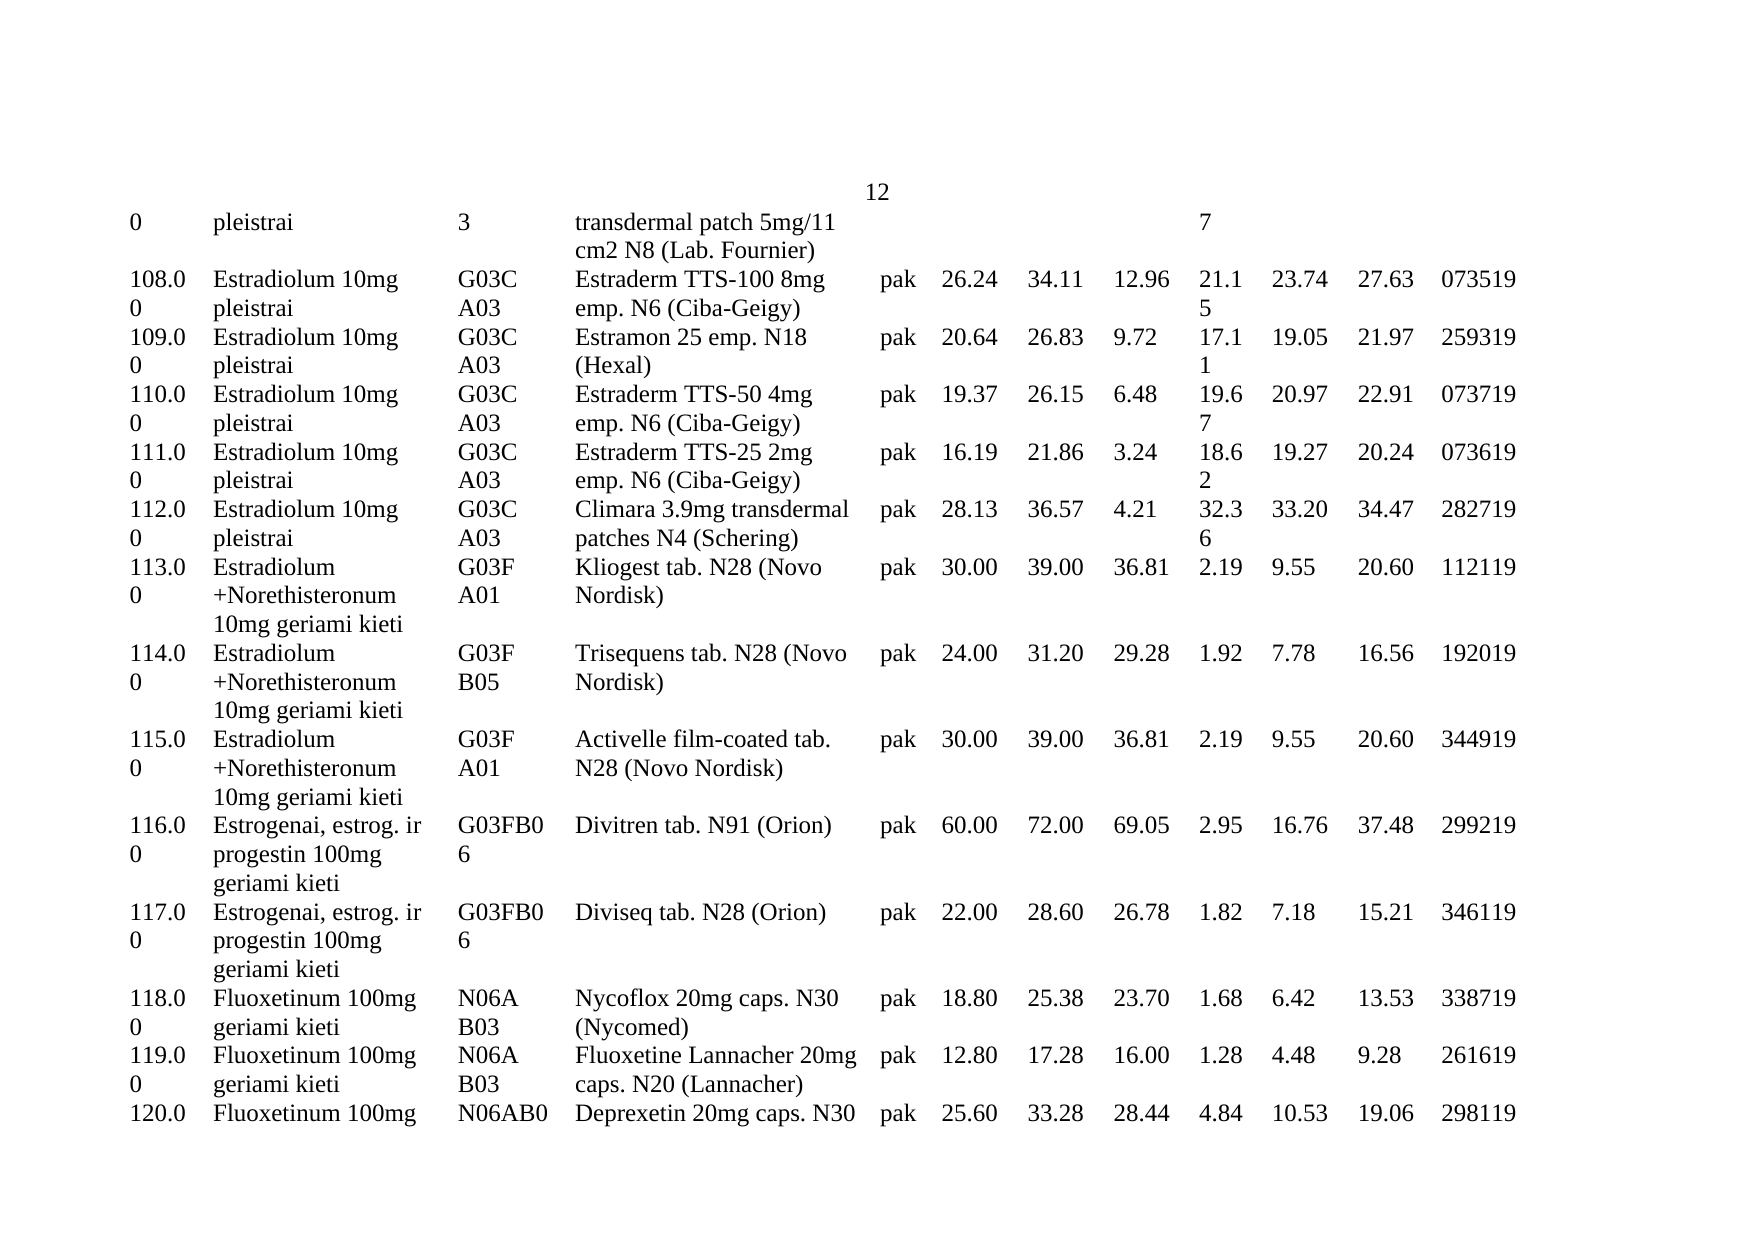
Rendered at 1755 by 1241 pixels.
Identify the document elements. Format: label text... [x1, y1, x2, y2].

table_cell 20.97 [1260, 379, 1346, 437]
table_cell 192019 [1430, 638, 1530, 724]
table_cell 115.00 [118, 724, 202, 810]
table_cell [930, 207, 1016, 264]
table_cell pak [869, 379, 930, 437]
table_cell 23.70 [1102, 983, 1188, 1040]
table_cell 12.96 [1102, 264, 1188, 322]
table_cell Estrogenai, estrog. ir progestin 100mg geriami kieti [202, 897, 446, 983]
table_cell 28.44 [1102, 1098, 1188, 1127]
table_cell 112.00 [118, 494, 202, 552]
table_cell 28.13 [930, 494, 1016, 552]
table_cell 118.00 [118, 983, 202, 1040]
table_cell 39.00 [1016, 552, 1102, 638]
table_cell 110.00 [118, 379, 202, 437]
table_cell [1530, 207, 1536, 264]
table_cell 9.72 [1102, 322, 1188, 379]
table_cell pak [869, 983, 930, 1040]
table_cell 073619 [1430, 437, 1530, 494]
table_cell 4.84 [1188, 1098, 1260, 1127]
table_cell 37.48 [1346, 810, 1430, 897]
table_cell 36.81 [1102, 724, 1188, 810]
table_cell 1.28 [1188, 1040, 1260, 1098]
table_cell 29.28 [1102, 638, 1188, 724]
table_cell 18.62 [1188, 437, 1260, 494]
table_cell 2.19 [1188, 552, 1260, 638]
table_cell 6.42 [1260, 983, 1346, 1040]
table_cell Fluoxetinum 100mg geriami kieti [202, 983, 446, 1040]
table_cell Diviseq tab. N28 (Orion) [564, 897, 869, 983]
table_cell [1530, 552, 1536, 638]
table_cell 23.74 [1260, 264, 1346, 322]
table_cell [1260, 207, 1346, 264]
table_cell 299219 [1430, 810, 1530, 897]
table_cell 25.60 [930, 1098, 1016, 1127]
table_cell 30.00 [930, 552, 1016, 638]
table_cell 18.80 [930, 983, 1016, 1040]
table_cell [1346, 207, 1430, 264]
table_cell 117.00 [118, 897, 202, 983]
table_cell 36.81 [1102, 552, 1188, 638]
table_cell N06A B03 [446, 1040, 564, 1098]
table_cell 9.28 [1346, 1040, 1430, 1098]
table_cell Estraderm TTS-50 4mg emp. N6 (Ciba-Geigy) [564, 379, 869, 437]
table_cell G03C A03 [446, 264, 564, 322]
table_cell Nycoflox 20mg caps. N30 (Nycomed) [564, 983, 869, 1040]
table_cell 34.47 [1346, 494, 1430, 552]
table_cell 114.00 [118, 638, 202, 724]
table_cell 31.20 [1016, 638, 1102, 724]
table_cell 36.57 [1016, 494, 1102, 552]
table_cell 282719 [1430, 494, 1530, 552]
table_cell Kliogest tab. N28 (Novo Nordisk) [564, 552, 869, 638]
table_cell pak [869, 1098, 930, 1127]
table_cell 111.00 [118, 437, 202, 494]
table_cell 25.38 [1016, 983, 1102, 1040]
table_cell 32.36 [1188, 494, 1260, 552]
table_cell 7 [1188, 207, 1260, 264]
table_cell 073719 [1430, 379, 1530, 437]
table_cell Climara 3.9mg transdermal patches N4 (Schering) [564, 494, 869, 552]
table_cell 10.53 [1260, 1098, 1346, 1127]
table_cell [1530, 897, 1536, 983]
table_cell 33.20 [1260, 494, 1346, 552]
table_cell G03C A03 [446, 494, 564, 552]
table_cell 108.00 [118, 264, 202, 322]
table_cell 16.00 [1102, 1040, 1188, 1098]
table_cell 259319 [1430, 322, 1530, 379]
table_cell 21.97 [1346, 322, 1430, 379]
table_cell Fluoxetine Lannacher 20mg caps. N20 (Lannacher) [564, 1040, 869, 1098]
table_cell pak [869, 494, 930, 552]
table_cell 120.0 [118, 1098, 202, 1127]
table_cell Activelle film-coated tab. N28 (Novo Nordisk) [564, 724, 869, 810]
table_cell 6.48 [1102, 379, 1188, 437]
table_cell 261619 [1430, 1040, 1530, 1098]
table_cell G03C A03 [446, 379, 564, 437]
table_cell [1530, 264, 1536, 322]
table_cell 1.82 [1188, 897, 1260, 983]
table_cell 15.21 [1346, 897, 1430, 983]
table_cell pak [869, 897, 930, 983]
table_cell 116.00 [118, 810, 202, 897]
table_cell 0 [118, 207, 202, 264]
table_cell [1530, 810, 1536, 897]
table_cell Estradiolum +Norethisteronum 10mg geriami kieti [202, 638, 446, 724]
table_cell 17.28 [1016, 1040, 1102, 1098]
table_cell 1.92 [1188, 638, 1260, 724]
table_cell Estrogenai, estrog. ir progestin 100mg geriami kieti [202, 810, 446, 897]
table_cell [869, 207, 930, 264]
table_cell G03C A03 [446, 322, 564, 379]
table_cell 27.63 [1346, 264, 1430, 322]
table_cell [1530, 1040, 1536, 1098]
table_cell 30.00 [930, 724, 1016, 810]
table_cell [1530, 494, 1536, 552]
table_cell Estradiolum +Norethisteronum 10mg geriami kieti [202, 724, 446, 810]
table_cell 20.64 [930, 322, 1016, 379]
table_cell pak [869, 437, 930, 494]
table_cell 26.78 [1102, 897, 1188, 983]
table_cell pak [869, 724, 930, 810]
table_cell 21.15 [1188, 264, 1260, 322]
table_cell 4.21 [1102, 494, 1188, 552]
table_cell [1530, 1098, 1536, 1127]
table_cell 26.83 [1016, 322, 1102, 379]
table_cell 13.53 [1346, 983, 1430, 1040]
table_cell 112119 [1430, 552, 1530, 638]
table_cell pak [869, 552, 930, 638]
table_cell 19.67 [1188, 379, 1260, 437]
table_cell 3 [446, 207, 564, 264]
table_cell G03C A03 [446, 437, 564, 494]
table_cell 72.00 [1016, 810, 1102, 897]
table_cell 16.76 [1260, 810, 1346, 897]
table_cell 16.19 [930, 437, 1016, 494]
table_cell [1530, 379, 1536, 437]
table_cell 26.24 [930, 264, 1016, 322]
table_cell Estradiolum +Norethisteronum 10mg geriami kieti [202, 552, 446, 638]
table_cell 346119 [1430, 897, 1530, 983]
table_cell Fluoxetinum 100mg [202, 1098, 446, 1127]
table_cell 113.00 [118, 552, 202, 638]
table_cell pak [869, 810, 930, 897]
table_cell [1430, 207, 1530, 264]
table_cell pak [869, 322, 930, 379]
table_cell Trisequens tab. N28 (Novo Nordisk) [564, 638, 869, 724]
table_cell 19.27 [1260, 437, 1346, 494]
table_cell 22.91 [1346, 379, 1430, 437]
table_cell 33.28 [1016, 1098, 1102, 1127]
table_cell 21.86 [1016, 437, 1102, 494]
table_cell Estraderm TTS-25 2mg emp. N6 (Ciba-Geigy) [564, 437, 869, 494]
table_cell G03FB06 [446, 897, 564, 983]
table_cell [1016, 207, 1102, 264]
table_cell [1530, 638, 1536, 724]
table_cell G03FB06 [446, 810, 564, 897]
table_cell N06A B03 [446, 983, 564, 1040]
table_cell 1.68 [1188, 983, 1260, 1040]
table_cell 39.00 [1016, 724, 1102, 810]
table_cell pak [869, 1040, 930, 1098]
table_cell Estramon 25 emp. N18 (Hexal) [564, 322, 869, 379]
table_cell 3.24 [1102, 437, 1188, 494]
table_cell 16.56 [1346, 638, 1430, 724]
table_cell Estradiolum 10mg pleistrai [202, 264, 446, 322]
table_cell 34.11 [1016, 264, 1102, 322]
table_cell Estradiolum 10mg pleistrai [202, 494, 446, 552]
table_cell transdermal patch 5mg/11 cm2 N8 (Lab. Fournier) [564, 207, 869, 264]
table_cell Fluoxetinum 100mg geriami kieti [202, 1040, 446, 1098]
table_cell 69.05 [1102, 810, 1188, 897]
table_cell [1530, 437, 1536, 494]
table_cell 19.37 [930, 379, 1016, 437]
table_cell 19.05 [1260, 322, 1346, 379]
table_cell 24.00 [930, 638, 1016, 724]
table_cell 26.15 [1016, 379, 1102, 437]
table_cell Estraderm TTS-100 8mg emp. N6 (Ciba-Geigy) [564, 264, 869, 322]
table_cell 298119 [1430, 1098, 1530, 1127]
table_cell 109.00 [118, 322, 202, 379]
table_cell 17.11 [1188, 322, 1260, 379]
table_cell 338719 [1430, 983, 1530, 1040]
table_cell G03F B05 [446, 638, 564, 724]
table_cell 9.55 [1260, 552, 1346, 638]
table_cell 2.95 [1188, 810, 1260, 897]
table_cell [1530, 322, 1536, 379]
table_cell 2.19 [1188, 724, 1260, 810]
table_cell [1530, 983, 1536, 1040]
table_cell [1530, 724, 1536, 810]
table_cell Estradiolum 10mg pleistrai [202, 322, 446, 379]
table_cell 073519 [1430, 264, 1530, 322]
table_cell 4.48 [1260, 1040, 1346, 1098]
table_cell 9.55 [1260, 724, 1346, 810]
table_cell pak [869, 264, 930, 322]
table_cell pleistrai [202, 207, 446, 264]
table_cell G03F A01 [446, 552, 564, 638]
table_cell 20.24 [1346, 437, 1430, 494]
table_cell pak [869, 638, 930, 724]
table_cell [1102, 207, 1188, 264]
table_cell 344919 [1430, 724, 1530, 810]
table_cell G03F A01 [446, 724, 564, 810]
table_cell 28.60 [1016, 897, 1102, 983]
table_cell N06AB0 [446, 1098, 564, 1127]
table_cell Estradiolum 10mg pleistrai [202, 379, 446, 437]
table_cell 60.00 [930, 810, 1016, 897]
table_cell 22.00 [930, 897, 1016, 983]
table_cell Divitren tab. N91 (Orion) [564, 810, 869, 897]
table_cell 20.60 [1346, 724, 1430, 810]
table_cell Deprexetin 20mg caps. N30 [564, 1098, 869, 1127]
table_cell 20.60 [1346, 552, 1430, 638]
table_cell 119.00 [118, 1040, 202, 1098]
table_cell 7.78 [1260, 638, 1346, 724]
table_cell 19.06 [1346, 1098, 1430, 1127]
table_cell Estradiolum 10mg pleistrai [202, 437, 446, 494]
table_cell 12.80 [930, 1040, 1016, 1098]
table_cell 7.18 [1260, 897, 1346, 983]
